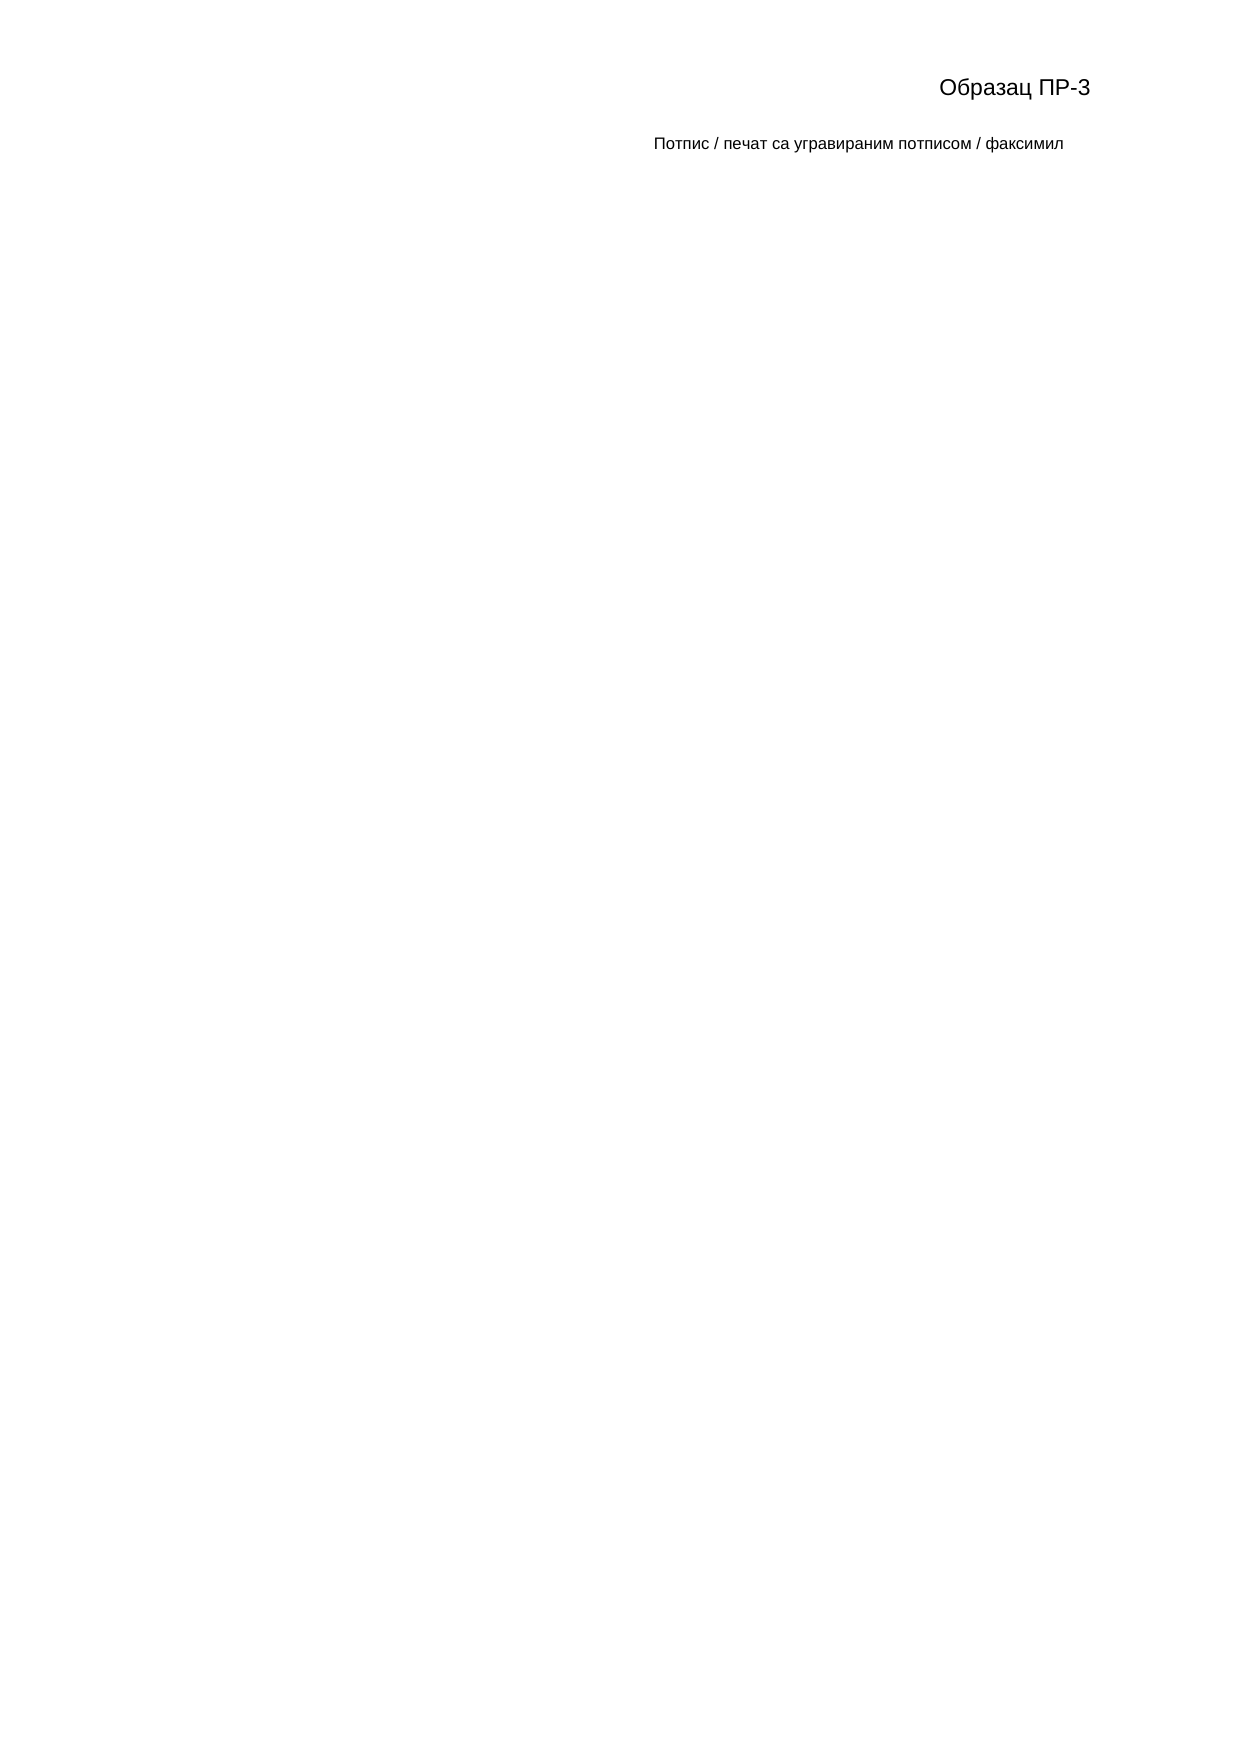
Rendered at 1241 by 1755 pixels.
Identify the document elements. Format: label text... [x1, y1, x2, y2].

text Потпис / печат са угравираним потписом / факсимил [150, 133, 1090, 153]
